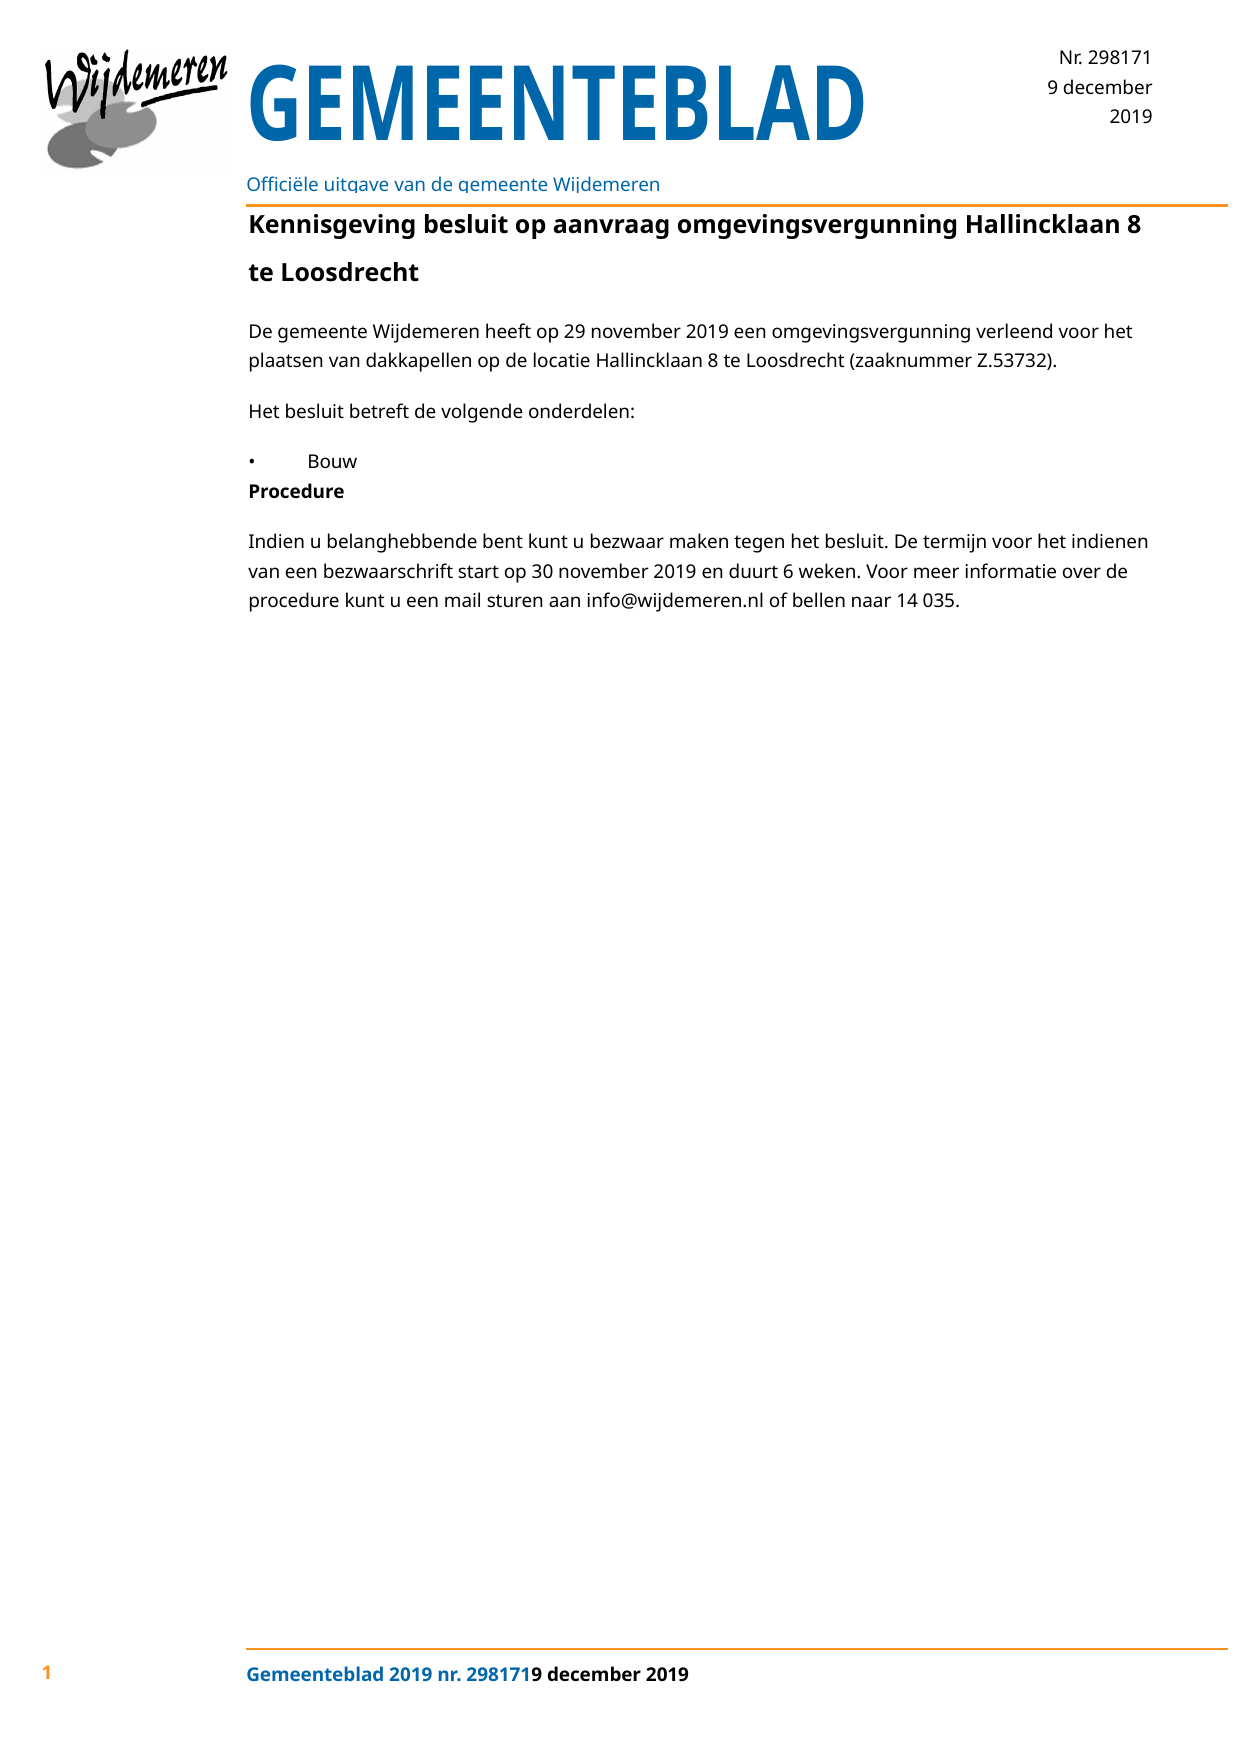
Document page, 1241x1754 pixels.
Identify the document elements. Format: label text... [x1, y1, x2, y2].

list Bouw [248, 448, 1152, 474]
text Het besluit betreft de volgende onderdelen: [248, 398, 1152, 424]
picture [41, 47, 231, 172]
text Kennisgeving besluit op aanvraag omgevingsvergunning Hallincklaan 8 te Loosdrecht [248, 207, 1152, 288]
text Indien u belanghebbende bent kunt u bezwaar maken tegen het besluit. De termijn voor het indienen van een bezwaarschrift start op 30 november 2019 en duurt 6 weken. Voor meer informatie over de procedure kunt u een mail sturen aan info@wijdemeren.nl of bellen naar 14 035. [248, 528, 1152, 613]
text De gemeente Wijdemeren heeft op 29 november 2019 een omgevingsvergunning verleend voor het plaatsen van dakkapellen op de locatie Hallincklaan 8 te Loosdrecht (zaaknummer Z.53732). [248, 318, 1152, 373]
text Procedure [248, 478, 1152, 504]
